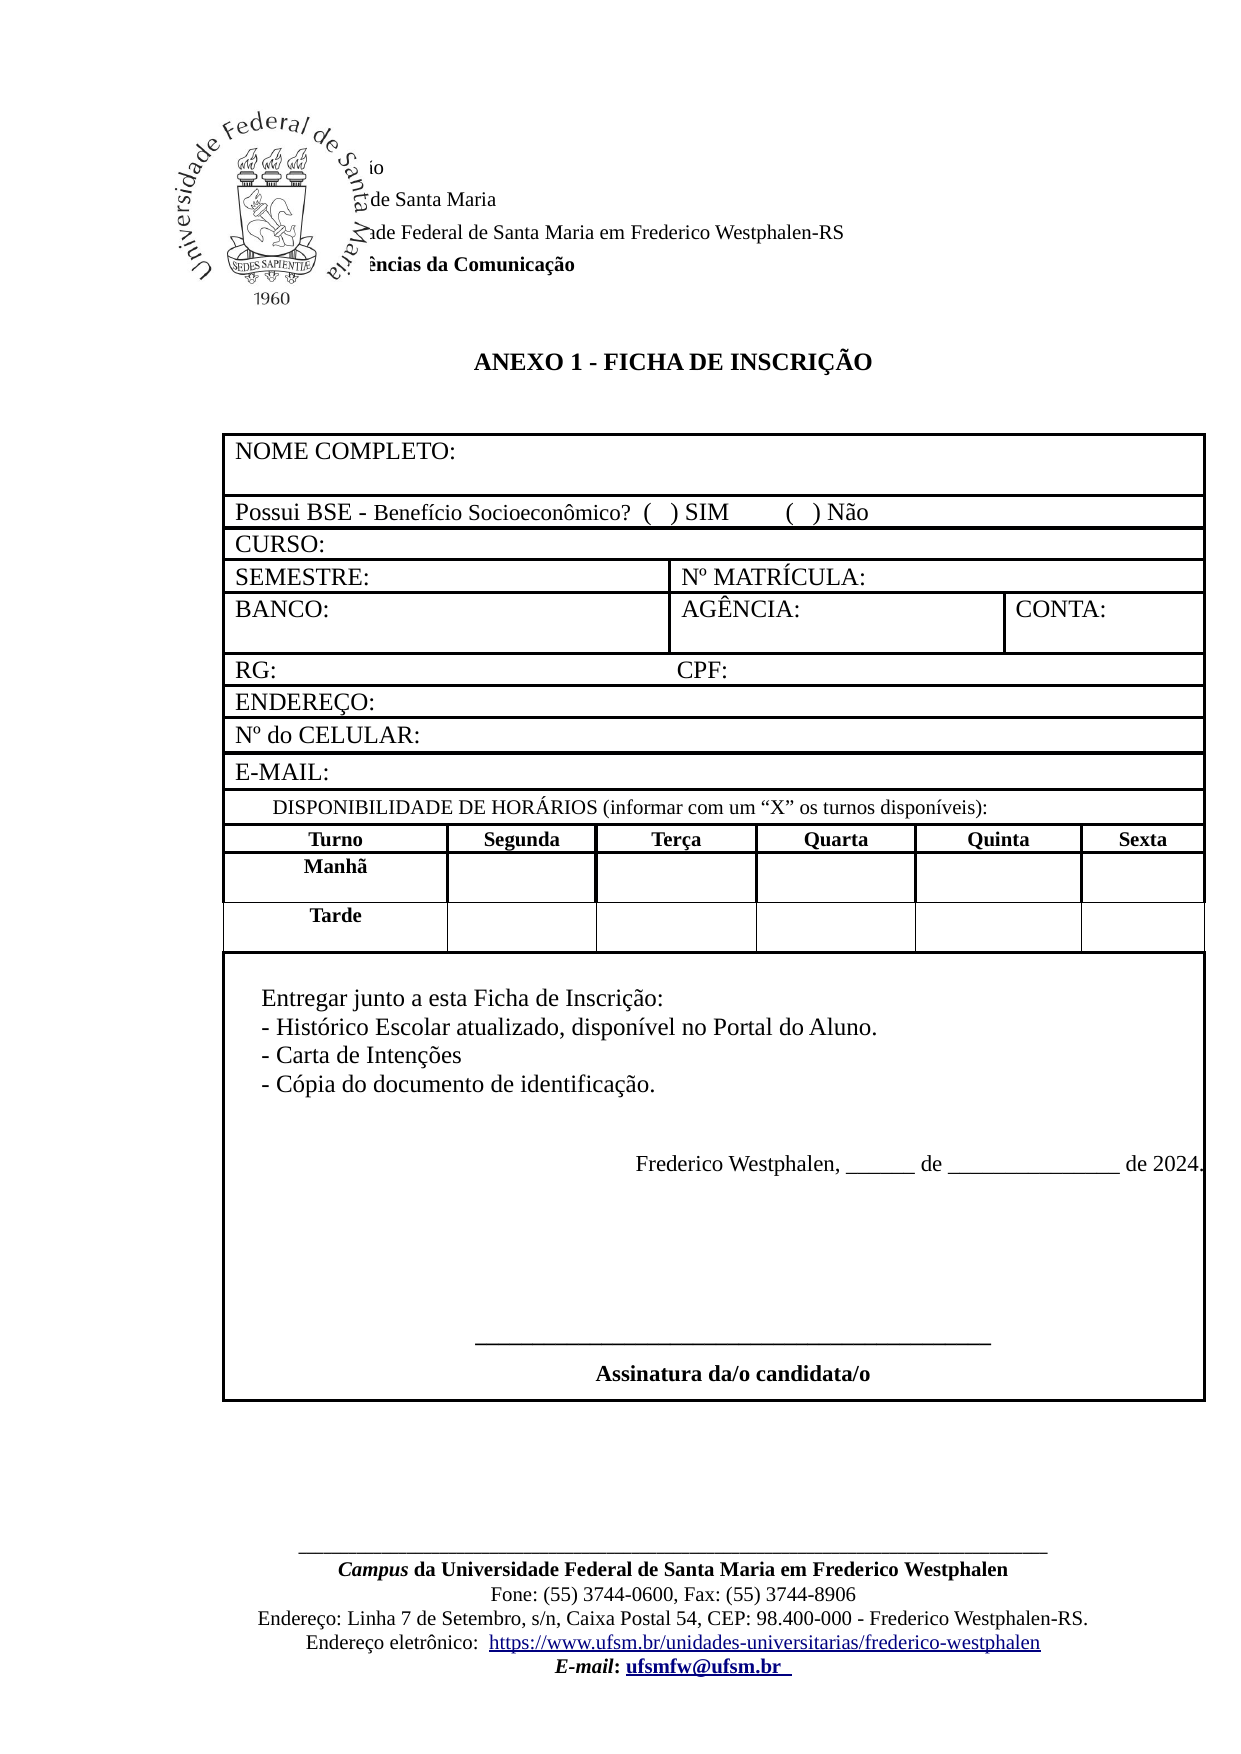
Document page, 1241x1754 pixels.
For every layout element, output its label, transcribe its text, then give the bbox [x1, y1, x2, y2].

table_cell E-MAIL: [225, 755, 1203, 787]
text ANEXO 1 - FICHA DE INSCRIÇÃO [186, 347, 1161, 376]
table_cell Nº do CELULAR: [225, 719, 1203, 751]
table_header NOME COMPLETO: [225, 436, 1203, 494]
table_cell [449, 854, 594, 902]
table_cell CURSO: [225, 530, 1203, 558]
table_cell Terça [598, 826, 755, 851]
table_cell [757, 903, 915, 951]
table_cell [917, 854, 1080, 902]
table_cell AGÊNCIA: [671, 594, 1003, 652]
table_cell [597, 903, 756, 951]
table_cell [1083, 854, 1203, 902]
table_cell Quarta [758, 826, 914, 851]
table_cell [1082, 903, 1204, 951]
table_cell Entregar junto a esta Ficha de Inscrição: - Histórico Escolar atualizado, disponível no Portal do Aluno. - Carta de Intenções - Cópia do documento de identificação. Frederico Westphalen, ______ de _______________ de 2024. _____________________________________________ Assinatura da/o candidata/o [225, 954, 1203, 1399]
table_cell Nº MATRÍCULA: [671, 561, 1203, 591]
table_cell BANCO: [225, 594, 668, 652]
table_cell RG: CPF: [225, 655, 1203, 684]
table_cell Segunda [449, 826, 594, 851]
table_cell CONTA: [1006, 594, 1203, 652]
table_cell [916, 903, 1081, 951]
table_cell Sexta [1083, 826, 1203, 851]
table_cell [448, 903, 596, 951]
table_cell [598, 854, 755, 902]
table_cell Manhã [225, 854, 446, 902]
table_cell DISPONIBILIDADE DE HORÁRIOS (informar com um “X” os turnos disponíveis): [225, 791, 1203, 823]
table_cell [758, 854, 914, 902]
table_cell SEMESTRE: [225, 561, 668, 591]
table_cell Quinta [917, 826, 1080, 851]
table_cell ENDEREÇO: [225, 687, 1203, 716]
table_cell Tarde [224, 903, 447, 951]
table_cell Turno [225, 826, 446, 851]
table_cell Possui BSE - Benefício Socioeconômico? ( ) SIM ( ) Não [225, 497, 1203, 526]
